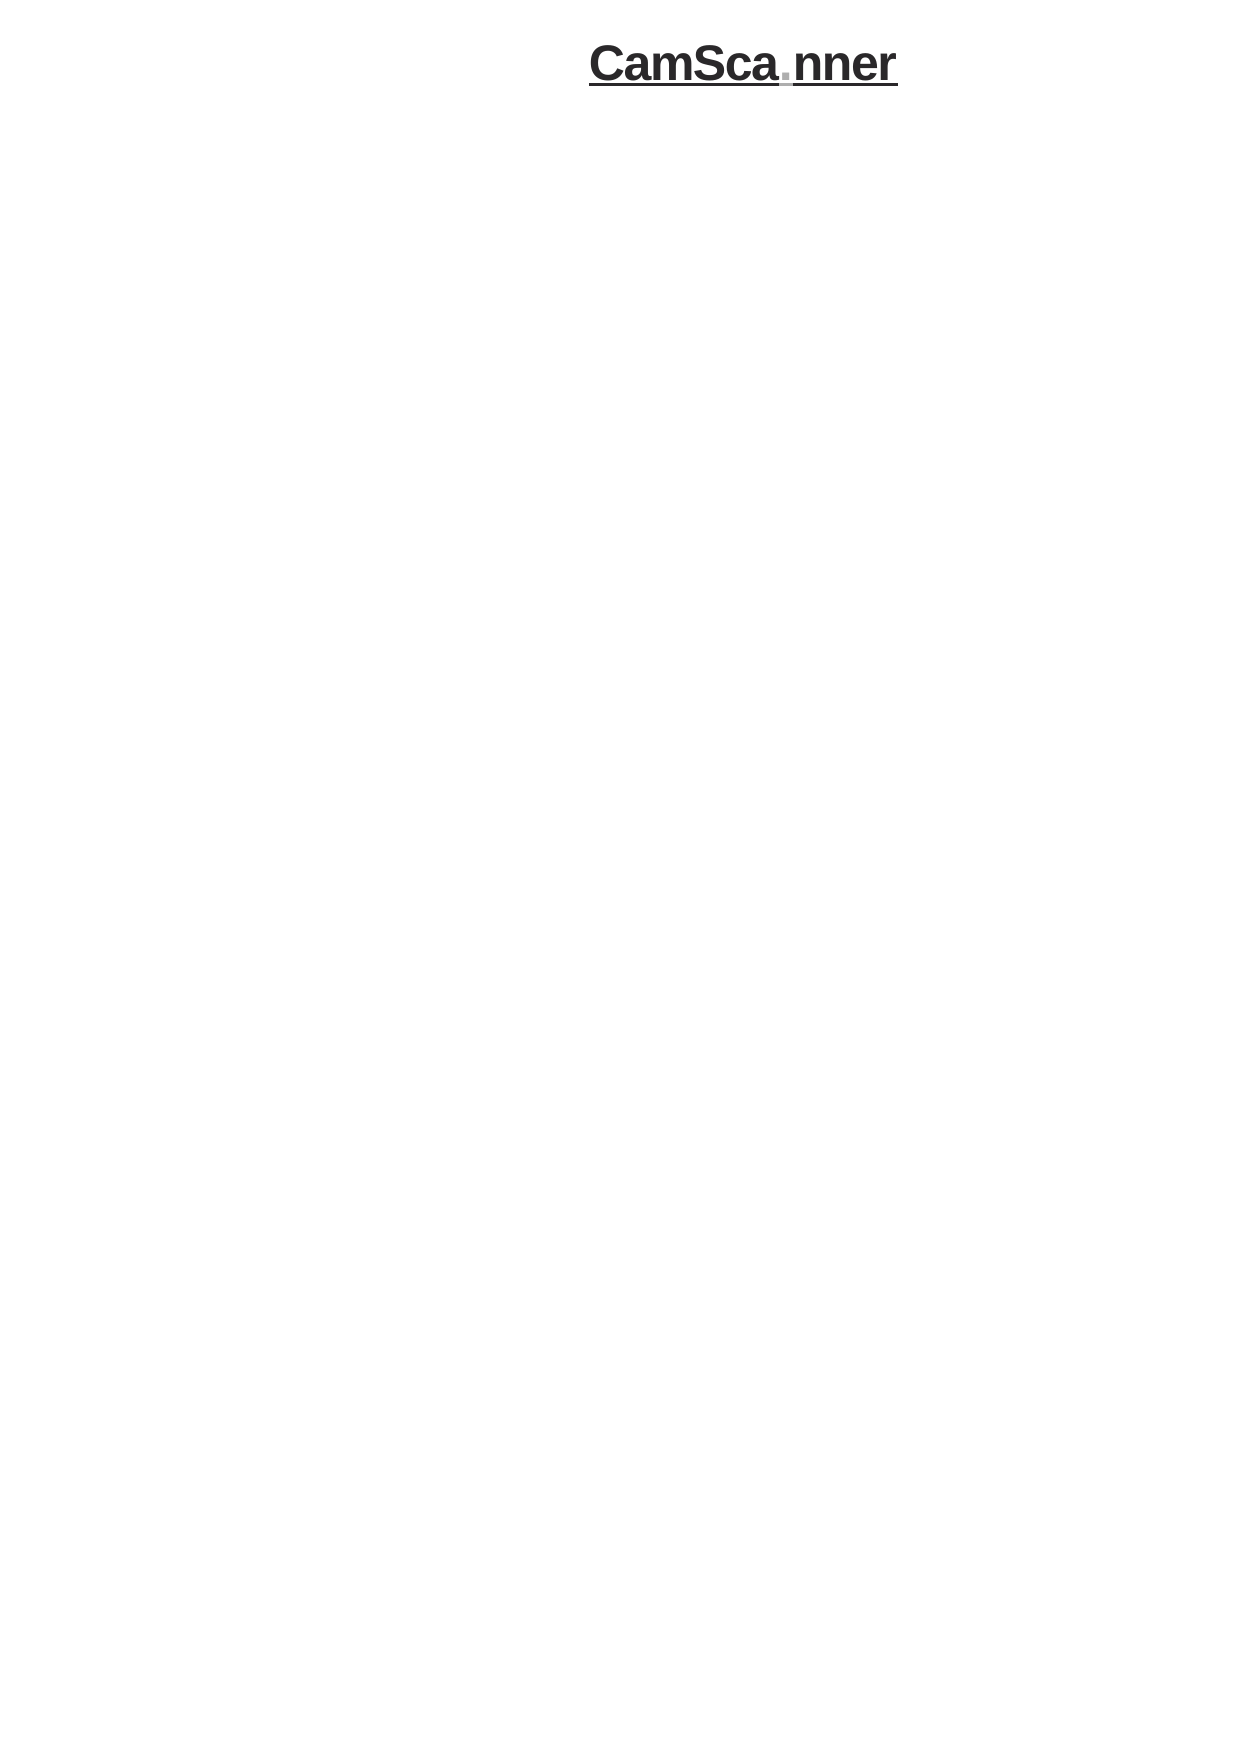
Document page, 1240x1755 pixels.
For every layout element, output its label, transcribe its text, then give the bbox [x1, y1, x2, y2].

text CamSca.nner [589, 33, 1219, 91]
